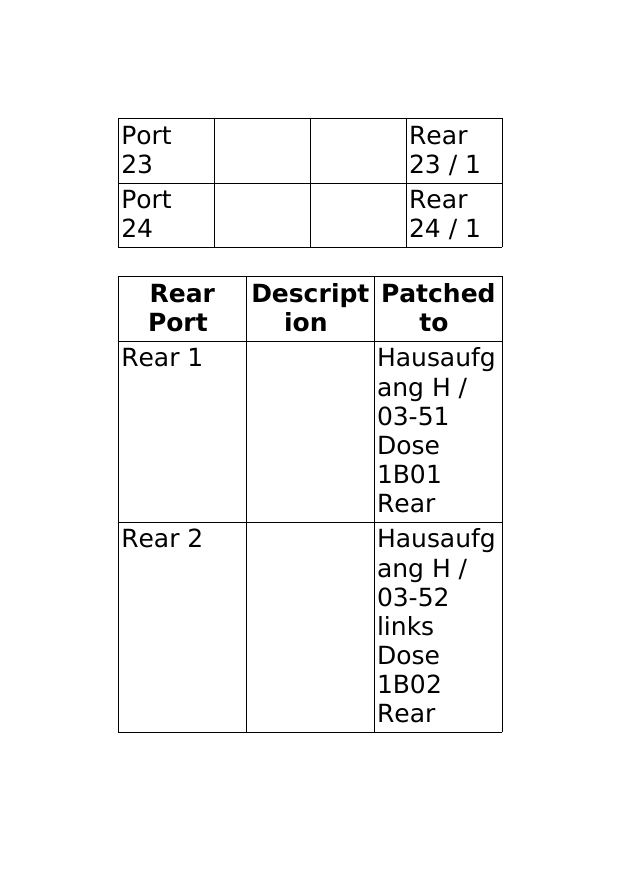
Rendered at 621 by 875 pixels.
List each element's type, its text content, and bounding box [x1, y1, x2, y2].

table_cell Hausaufgang H / 03-51 Dose 1B01 Rear [375, 342, 502, 522]
table_header Rear Port [119, 277, 246, 341]
table_cell [311, 184, 406, 247]
table_cell [311, 119, 406, 182]
table_cell [247, 342, 374, 522]
table_cell Rear 2 [119, 523, 246, 732]
table_cell Port 23 [119, 119, 214, 182]
table_cell [247, 523, 374, 732]
table_cell Rear 24 / 1 [407, 184, 502, 247]
table_cell Rear 23 / 1 [407, 119, 502, 182]
table_cell Port 24 [119, 184, 214, 247]
table_header Patched to [375, 277, 502, 341]
table_cell Rear 1 [119, 342, 246, 522]
table_cell [215, 119, 310, 182]
table_cell [215, 184, 310, 247]
table_cell Hausaufgang H / 03-52 links Dose 1B02 Rear [375, 523, 502, 732]
table_header Description [247, 277, 374, 341]
